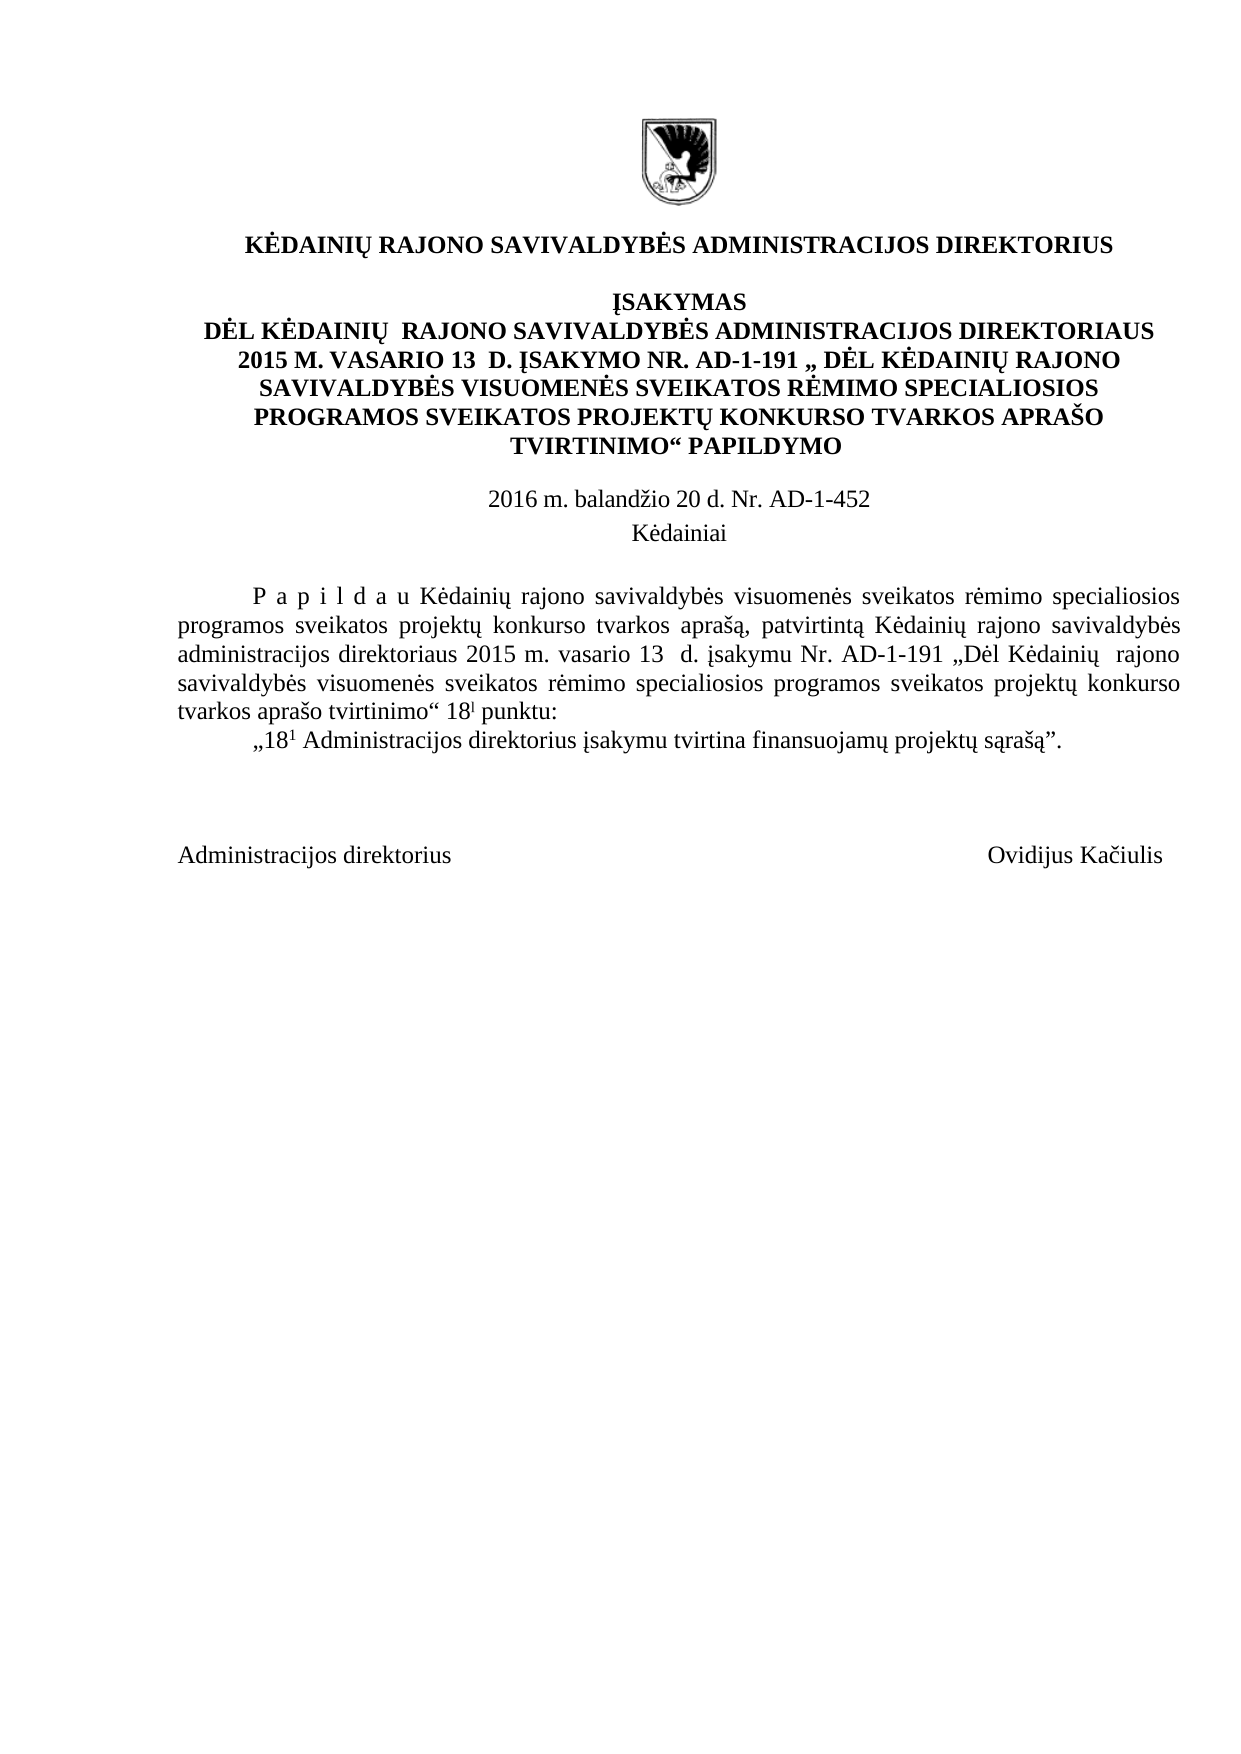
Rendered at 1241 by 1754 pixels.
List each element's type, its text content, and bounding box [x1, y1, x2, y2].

text KĖDAINIŲ RAJONO SAVIVALDYBĖS ADMINISTRACIJOS DIREKTORIUS [177, 230, 1181, 258]
text ĮSAKYMAS [177, 287, 1181, 316]
text Administracijos direktorius Ovidijus Kačiulis [177, 840, 1181, 869]
text Kėdainiai [177, 518, 1181, 547]
text 2016 m. balandžio 20 d. Nr. AD-1-452 [177, 484, 1181, 512]
text P a p i l d a u Kėdainių rajono savivaldybės visuomenės sveikatos rėmimo specialiosios programos sveikatos projektų konkurso tvarkos aprašą, patvirtintą Kėdainių rajono savivaldybės administracijos direktoriaus 2015 m. vasario 13 d. įsakymu Nr. AD-1-191 „Dėl Kėdainių rajono savivaldybės visuomenės sveikatos rėmimo specialiosios programos sveikatos projektų konkurso tvarkos aprašo tvirtinimo“ 18ˡ punktu: [177, 581, 1181, 725]
text „181 Administracijos direktorius įsakymu tvirtina finansuojamų projektų sąrašą”. [177, 725, 1181, 754]
text DĖL KĖDAINIŲ RAJONO SAVIVALDYBĖS ADMINISTRACIJOS DIREKTORIAUS 2015 M. VASARIO 13 D. ĮSAKYMO NR. AD-1-191 „ DĖL KĖDAINIŲ RAJONO SAVIVALDYBĖS VISUOMENĖS SVEIKATOS RĖMIMO SPECIALIOSIOS PROGRAMOS SVEIKATOS PROJEKTŲ KONKURSO TVARKOS APRAŠO TVIRTINIMO“ PAPILDYMO [177, 316, 1181, 460]
